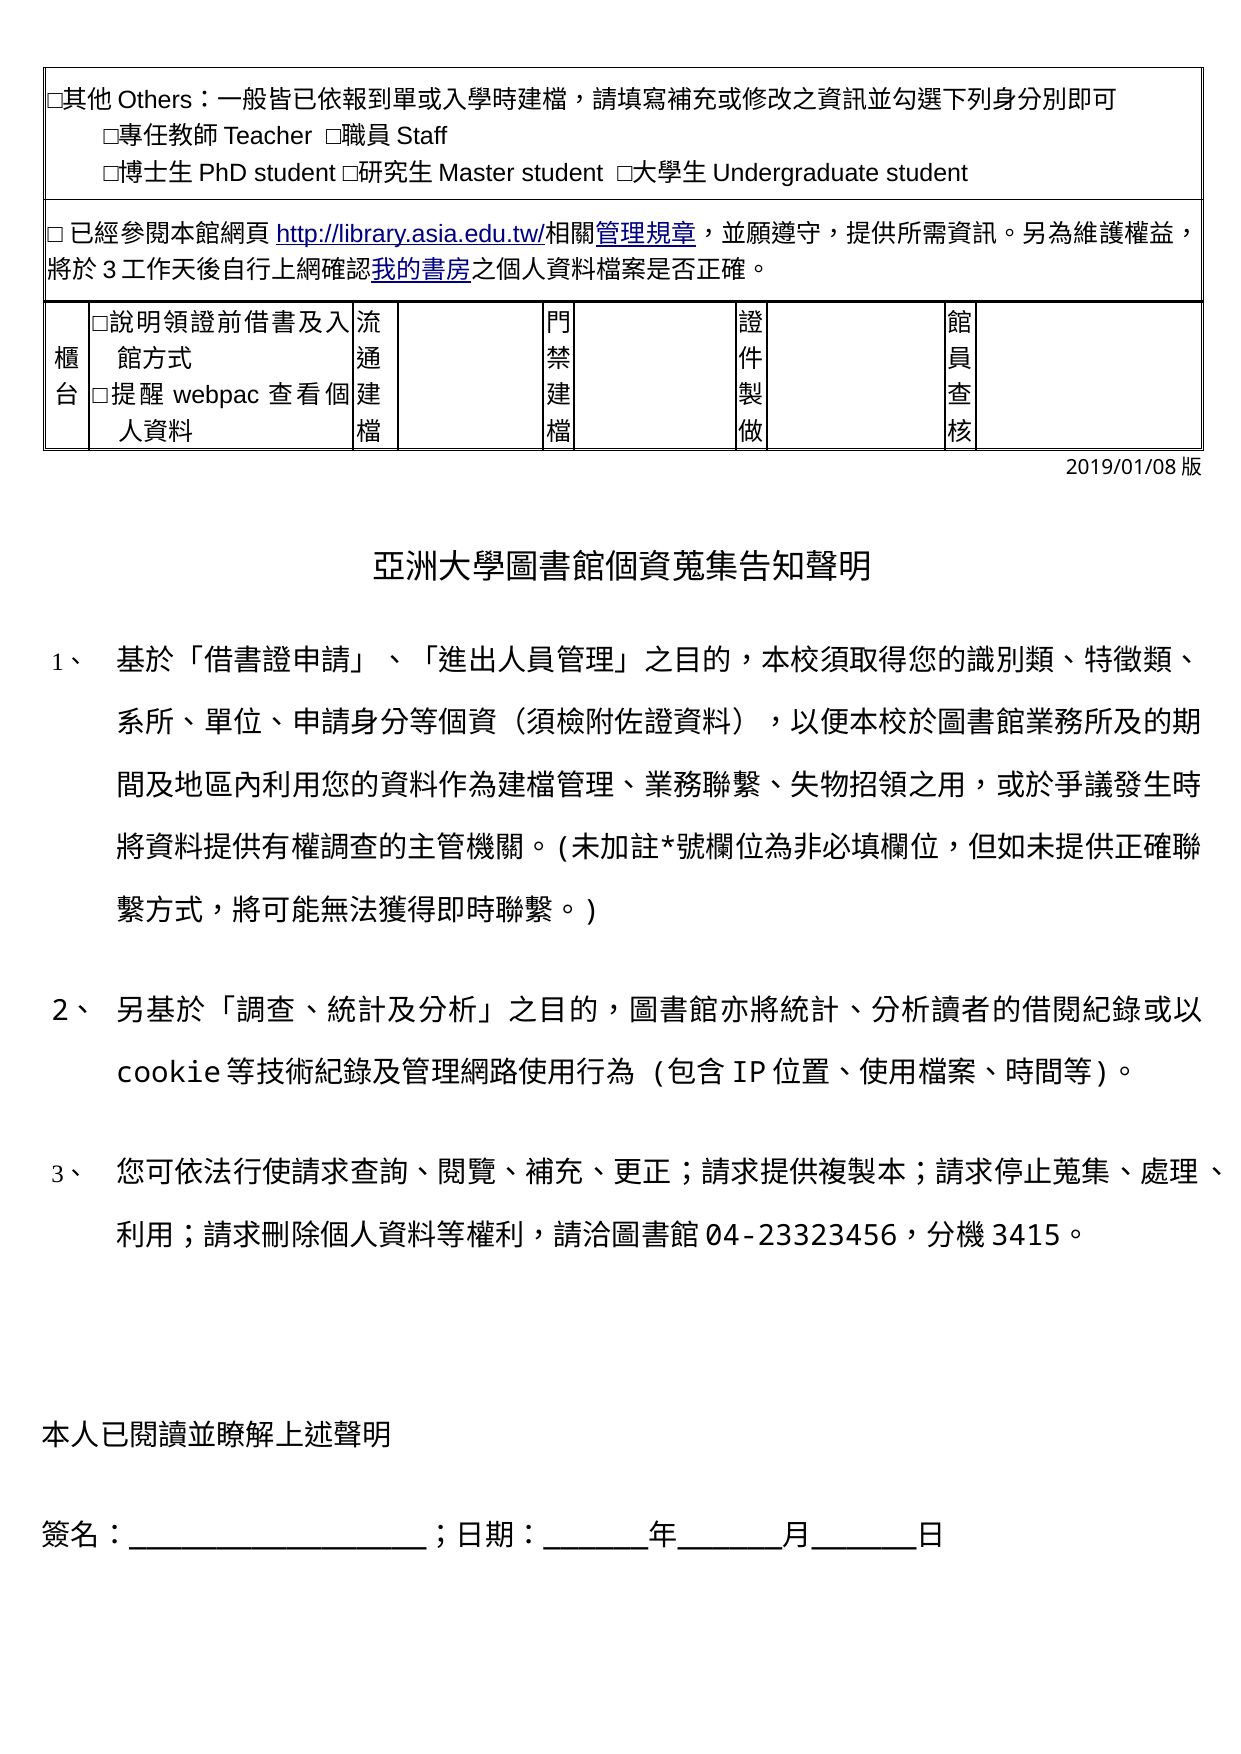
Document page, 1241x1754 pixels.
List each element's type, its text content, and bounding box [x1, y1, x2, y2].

table_cell [768, 303, 944, 447]
text 本人已閱讀並瞭解上述聲明 [41, 1391, 1202, 1453]
list 另基於「調查、統計及分析」之目的，圖書館亦將統計、分析讀者的借閱紀錄或以cookie等技術紀錄及管理網路使用行為 (包含IP位置、使用檔案、時間等)。 [51, 966, 1202, 1091]
text 2019/01/08 版 [23, 451, 1202, 481]
list 您可依法行使請求查詢、閱覽、補充、更正；請求提供複製本；請求停止蒐集、處理、利用；請求刪除個人資料等權利，請洽圖書館04-23323456，分機3415。 [51, 1128, 1202, 1253]
text 亞洲大學圖書館個資蒐集告知聲明 [41, 522, 1202, 584]
table_cell 證件製做 [737, 303, 766, 447]
table_cell □ 已經參閱本館網頁http://library.asia.edu.tw/相關管理規章，並願遵守，提供所需資訊。另為維護權益，將於3工作天後自行上網確認我的書房之個人資料檔案是否正確。 [46, 200, 1201, 300]
table_cell □說明領證前借書及入館方式 □提醒webpac查看個人資料 [90, 303, 352, 447]
table_cell □其他Others：一般皆已依報到單或入學時建檔，請填寫補充或修改之資訊並勾選下列身分別即可 □專任教師Teacher □職員Staff □博士生PhD student □研究生Master student □大學生Undergraduate student [46, 68, 1201, 199]
table_cell [977, 303, 1201, 447]
table_cell [399, 303, 542, 447]
table_cell 館員查核 [946, 303, 975, 447]
table_cell [1204, 199, 1208, 300]
table_cell [1204, 300, 1208, 447]
list 基於「借書證申請」、「進出人員管理」之目的，本校須取得您的識別類、特徵類、系所、單位、申請身分等個資（須檢附佐證資料），以便本校於圖書館業務所及的期間及地區內利用您的資料作為建檔管理、業務聯繫、失物招領之用，或於爭議發生時將資料提供有權調查的主管機關。(未加註*號欄位為非必填欄位，但如未提供正確聯繫方式，將可能無法獲得即時聯繫。) [51, 616, 1202, 928]
table_cell 櫃台 [46, 303, 88, 447]
table_cell 流通建檔 [354, 303, 397, 447]
table_cell [575, 303, 735, 447]
table_cell 門禁建檔 [544, 303, 573, 447]
text 簽名：_________________；日期：______年______月______日 [41, 1491, 1202, 1553]
table_cell [1204, 67, 1208, 199]
